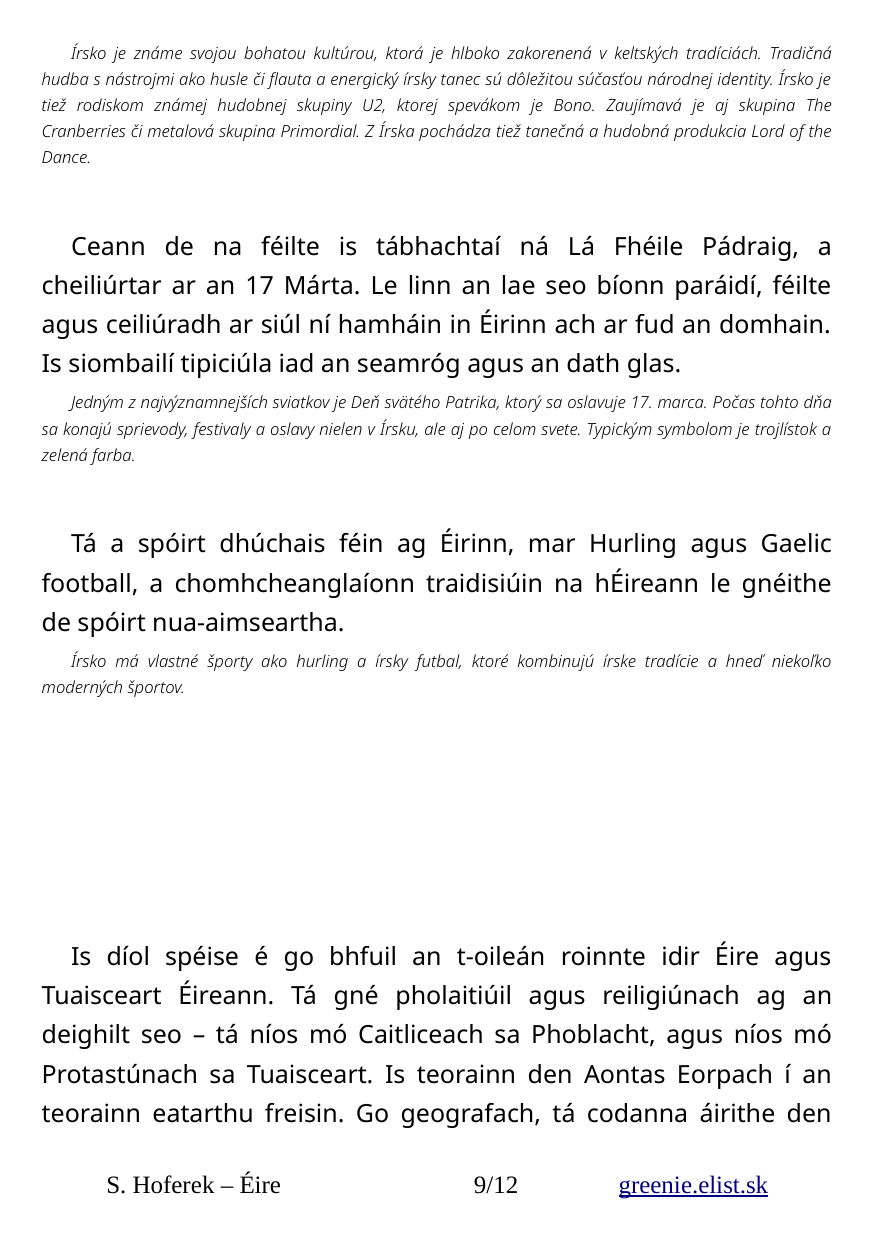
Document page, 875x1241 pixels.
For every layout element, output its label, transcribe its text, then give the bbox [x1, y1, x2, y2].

text Írsko má vlastné športy ako hurling a írsky futbal, ktoré kombinujú írske tradície a hneď niekoľko moderných športov. [41, 649, 833, 698]
text Ceann de na féilte is tábhachtaí ná Lá Fhéile Pádraig, a cheiliúrtar ar an 17 Márta. Le linn an lae seo bíonn paráidí, féilte agus ceiliúradh ar siúl ní hamháin in Éirinn ach ar fud an domhain. Is siombailí tipiciúla iad an seamróg agus an dath glas. [41, 228, 833, 380]
text Írsko je známe svojou bohatou kultúrou, ktorá je hlboko zakorenená v keltských tradíciách. Tradičná hudba s nástrojmi ako husle či flauta a energický írsky tanec sú dôležitou súčasťou národnej identity. Írsko je tiež rodiskom známej hudobnej skupiny U2, ktorej spevákom je Bono. Zaujímavá je aj skupina The Cranberries či metalová skupina Primordial. Z Írska pochádza tiež tanečná a hudobná produkcia Lord of the Dance. [41, 41, 833, 168]
text Is díol spéise é go bhfuil an t-oileán roinnte idir Éire agus Tuaisceart Éireann. Tá gné pholaitiúil agus reiligiúnach ag an deighilt seo – tá níos mó Caitliceach sa Phoblacht, agus níos mó Protastúnach sa Tuaisceart. Is teorainn den Aontas Eorpach í an teorainn eatarthu freisin. Go geografach, tá codanna áirithe den [41, 939, 833, 1129]
text Tá a spóirt dhúchais féin ag Éirinn, mar Hurling agus Gaelic football, a chomhcheanglaíonn traidisiúin na hÉireann le gnéithe de spóirt nua-aimseartha. [41, 526, 833, 638]
text Jedným z najvýznamnejších sviatkov je Deň svätého Patrika, ktorý sa oslavuje 17. marca. Počas tohto dňa sa konajú sprievody, festivaly a oslavy nielen v Írsku, ale aj po celom svete. Typickým symbolom je trojlístok a zelená farba. [41, 391, 833, 466]
